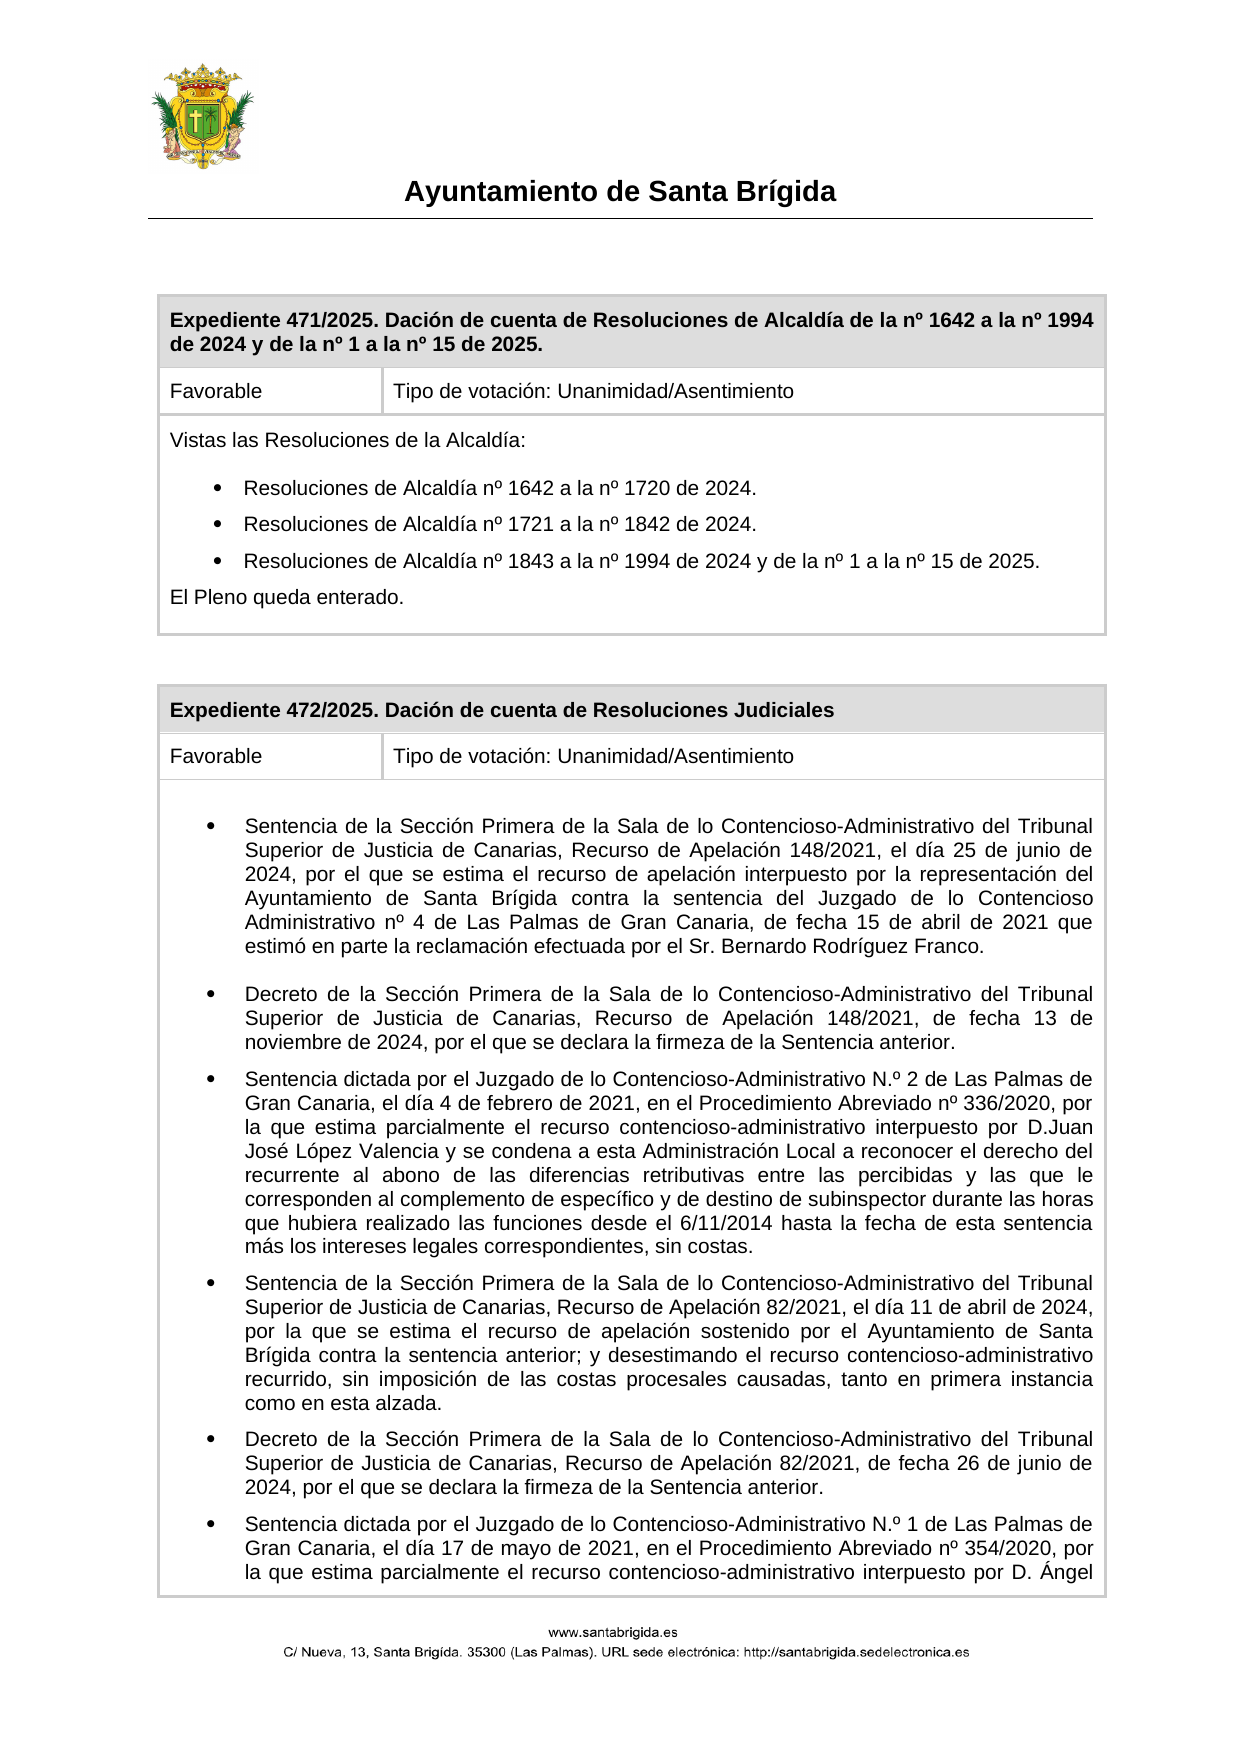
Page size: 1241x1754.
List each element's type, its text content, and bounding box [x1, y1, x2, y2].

table_cell Tipo de votación: Unanimidad/Asentimiento [384, 734, 1104, 779]
table_cell Sentencia de la Sección Primera de la Sala de lo Contencioso-Administrativo del Tribunal Superior de Justicia de Canarias, Recurso de Apelación 148/2021, el día 25 de junio de 2024, por el que se estima el recurso de apelación interpuesto por la representación del Ayuntamiento de Santa Brígida contra la sentencia del Juzgado de lo Contencioso Administrativo nº 4 de Las Palmas de Gran Canaria, de fecha 15 de abril de 2021 que estimó en parte la reclamación efectuada por el Sr. Bernardo Rodríguez Franco. Decreto de la Sección Primera de la Sala de lo Contencioso-Administrativo del Tribunal Superior de Justicia de Canarias, Recurso de Apelación 148/2021, de fecha 13 de noviembre de 2024, por el que se declara la firmeza de la Sentencia anterior. Sentencia dictada por el Juzgado de lo Contencioso-Administrativo N.º 2 de Las Palmas de Gran Canaria, el día 4 de febrero de 2021, en el Procedimiento Abreviado nº 336/2020, por la que estima parcialmente el recurso contencioso-administrativo interpuesto por D.Juan José López Valencia y se condena a esta Administración Local a reconocer el derecho del recurrente al abono de las diferencias retributivas entre las percibidas y las que le corresponden al complemento de específico y de destino de subinspector durante las horas que hubiera realizado las funciones desde el 6/11/2014 hasta la fecha de esta sentencia más los intereses legales correspondientes, sin costas. Sentencia de la Sección Primera de la Sala de lo Contencioso-Administrativo del Tribunal Superior de Justicia de Canarias, Recurso de Apelación 82/2021, el día 11 de abril de 2024, por la que se estima el recurso de apelación sostenido por el Ayuntamiento de Santa Brígida contra la sentencia anterior; y desestimando el recurso contencioso-administrativo recurrido, sin imposición de las costas procesales causadas, tanto en primera instancia como en esta alzada. Decreto de la Sección Primera de la Sala de lo Contencioso-Administrativo del Tribunal Superior de Justicia de Canarias, Recurso de Apelación 82/2021, de fecha 26 de junio de 2024, por el que se declara la firmeza de la Sentencia anterior. Sentencia dictada por el Juzgado de lo Contencioso-Administrativo N.º 1 de Las Palmas de Gran Canaria, el día 17 de mayo de 2021, en el Procedimiento Abreviado nº 354/2020, por la que estima parcialmente el recurso contencioso-administrativo interpuesto por D. Ángel [160, 780, 1104, 1594]
table_header Expediente 471/2025. Dación de cuenta de Resoluciones de Alcaldía de la nº 1642 a la nº 1994 de 2024 y de la nº 1 a la nº 15 de 2025. [160, 297, 1104, 367]
table_cell Favorable [160, 734, 381, 779]
table_header Expediente 472/2025. Dación de cuenta de Resoluciones Judiciales [160, 687, 1104, 732]
table_cell Vistas las Resoluciones de la Alcaldía: Resoluciones de Alcaldía nº 1642 a la nº 1720 de 2024. Resoluciones de Alcaldía nº 1721 a la nº 1842 de 2024. Resoluciones de Alcaldía nº 1843 a la nº 1994 de 2024 y de la nº 1 a la nº 15 de 2025. El Pleno queda enterado. [160, 416, 1104, 632]
table_cell Tipo de votación: Unanimidad/Asentimiento [384, 368, 1104, 413]
table_cell Favorable [160, 368, 381, 413]
